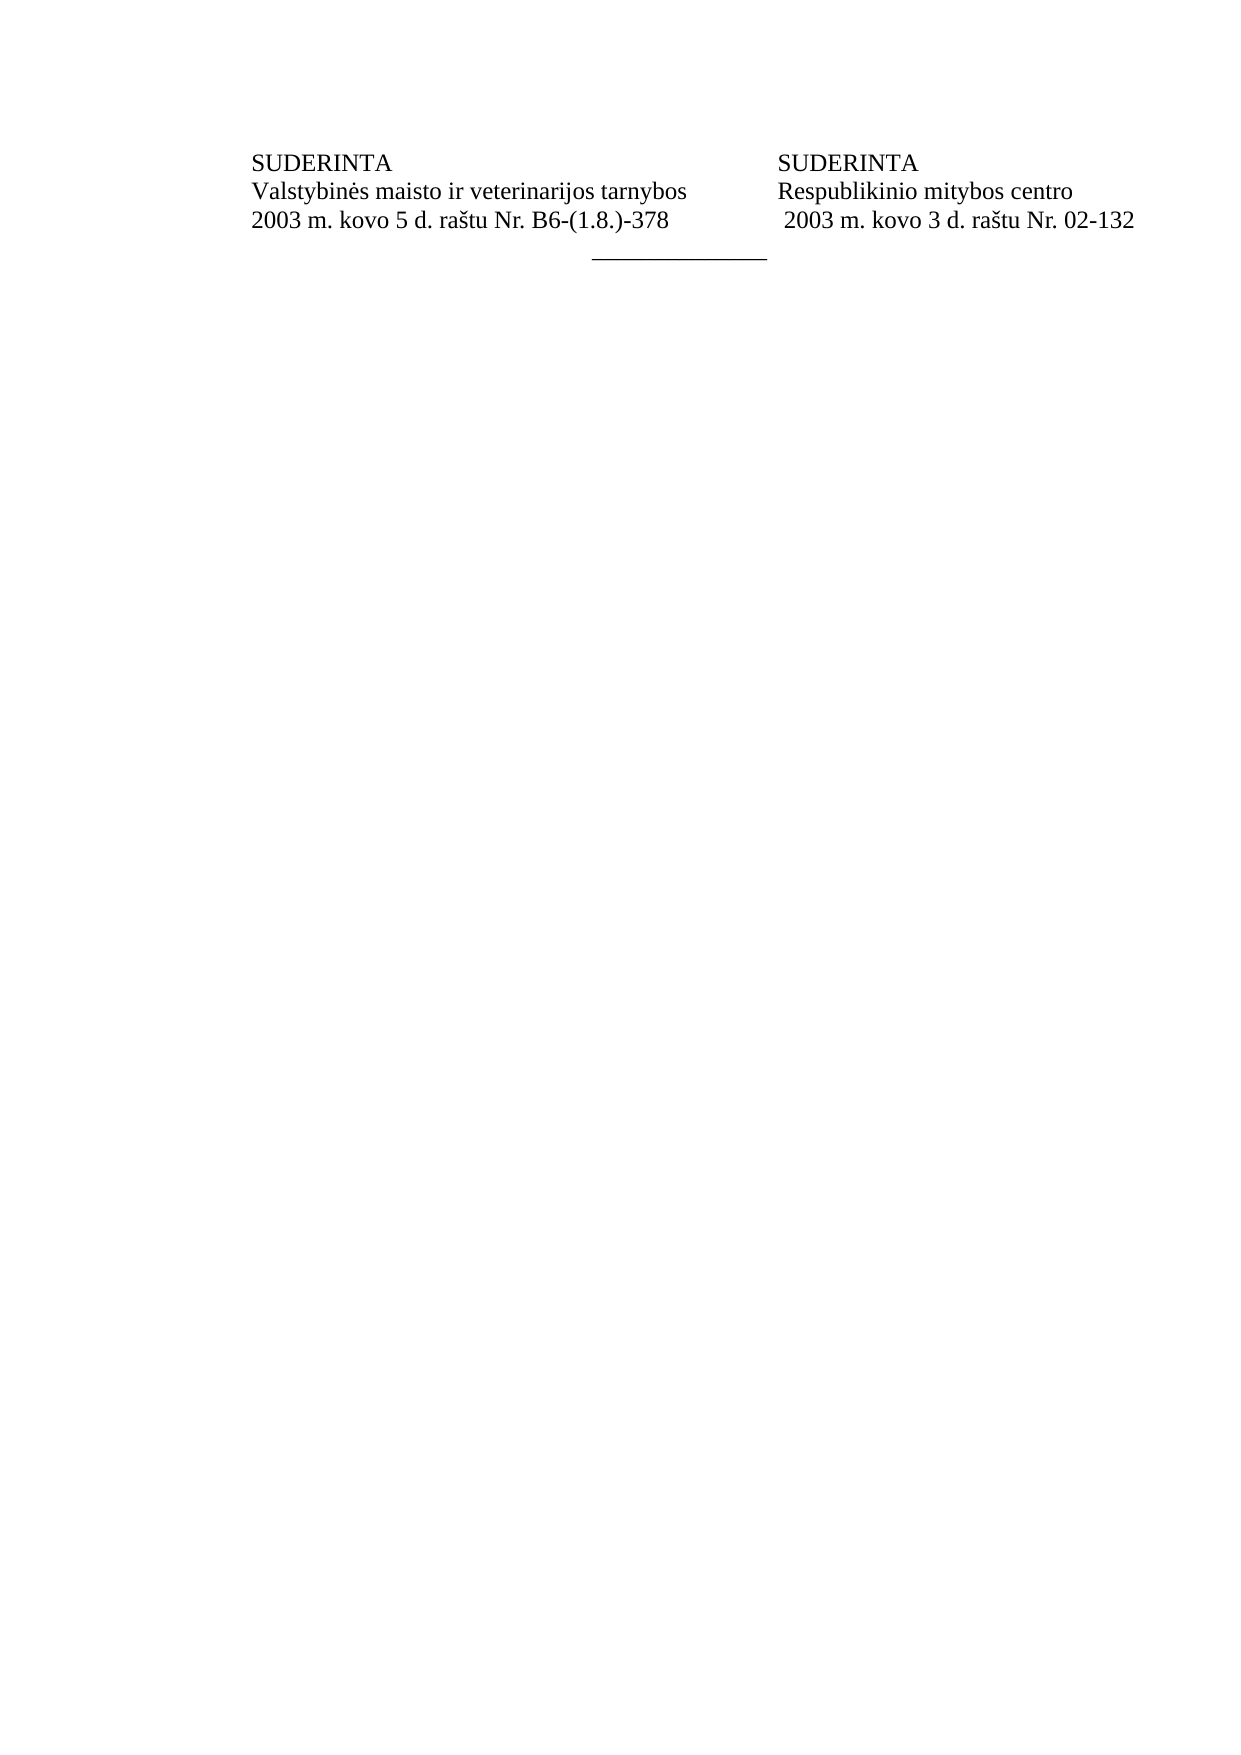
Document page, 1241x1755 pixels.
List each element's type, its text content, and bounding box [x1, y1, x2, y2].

text Valstybinės maisto ir veterinarijos tarnybos Respublikinio mitybos centro [177, 176, 1181, 205]
text ______________ [177, 234, 1181, 263]
text SUDERINTA SUDERINTA [177, 148, 1181, 176]
text 2003 m. kovo 5 d. raštu Nr. B6-(1.8.)-378 2003 m. kovo 3 d. raštu Nr. 02-132 [177, 205, 1181, 234]
